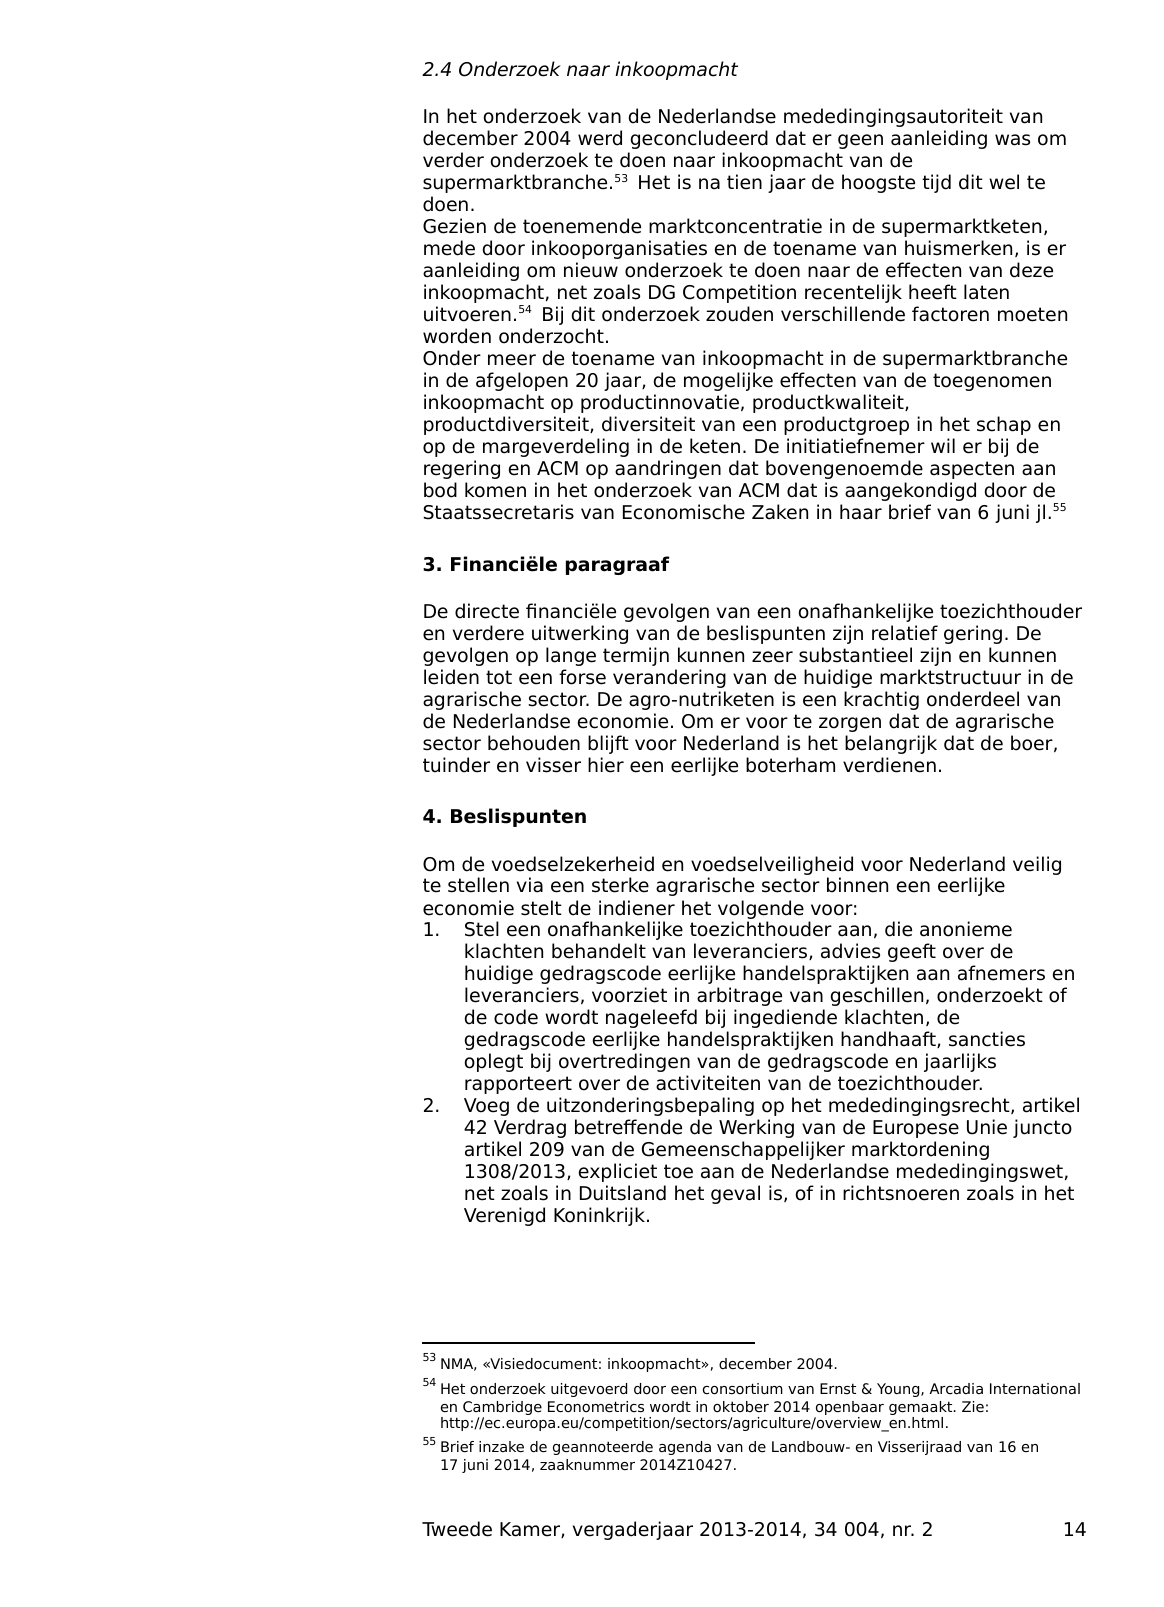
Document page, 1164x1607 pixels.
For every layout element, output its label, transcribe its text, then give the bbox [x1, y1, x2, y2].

text NMA, «Visiedocument: inkoopmacht», december 2004. [422, 1352, 1087, 1374]
text In het onderzoek van de Nederlandse mededingingsautoriteit van december 2004 werd geconcludeerd dat er geen aanleiding was om verder onderzoek te doen naar inkoopmacht van de supermarktbranche. Het is na tien jaar de hoogste tijd dit wel te doen. [422, 106, 1087, 216]
text Onder meer de toename van inkoopmacht in de supermarktbranche in de afgelopen 20 jaar, de mogelijke effecten van de toegenomen inkoopmacht op productinnovatie, productkwaliteit, productdiversiteit, diversiteit van een productgroep in het schap en op de margeverdeling in de keten. De initiatiefnemer wil er bij de regering en ACM op aandringen dat bovengenoemde aspecten aan bod komen in het onderzoek van ACM dat is aangekondigd door de Staatssecretaris van Economische Zaken in haar brief van 6 juni jl. [422, 348, 1087, 524]
text De directe financiële gevolgen van een onafhankelijke toezichthouder en verdere uitwerking van de beslispunten zijn relatief gering. De gevolgen op lange termijn kunnen zeer substantieel zijn en kunnen leiden tot een forse verandering van de huidige marktstructuur in de agrarische sector. De agro-nutriketen is een krachtig onderdeel van de Nederlandse economie. Om er voor te zorgen dat de agrarische sector behouden blijft voor Nederland is het belangrijk dat de boer, tuinder en visser hier een eerlijke boterham verdienen. [422, 601, 1087, 776]
subtitle 3. Financiële paragraaf [422, 554, 1087, 576]
text 2. Voeg de uitzonderingsbepaling op het mededingingsrecht, artikel 42 Verdrag betreffende de Werking van de Europese Unie juncto artikel 209 van de Gemeenschappelijker marktordening 1308/2013, expliciet toe aan de Nederlandse mededingingswet, net zoals in Duitsland het geval is, of in richtsnoeren zoals in het Verenigd Koninkrijk. [422, 1095, 1087, 1227]
subtitle 2.4 Onderzoek naar inkoopmacht [422, 59, 1087, 81]
text Het onderzoek uitgevoerd door een consortium van Ernst & Young, Arcadia International en Cambridge Econometrics wordt in oktober 2014 openbaar gemaakt. Zie: http://ec.europa.eu/competition/sectors/agriculture/overview_en.html. [422, 1377, 1087, 1432]
subtitle 4. Beslispunten [422, 806, 1087, 828]
text Brief inzake de geannoteerde agenda van de Landbouw- en Visserijraad van 16 en 17 juni 2014, zaaknummer 2014Z10427. [422, 1435, 1087, 1474]
text 1. Stel een onafhankelijke toezichthouder aan, die anonieme klachten behandelt van leveranciers, advies geeft over de huidige gedragscode eerlijke handelspraktijken aan afnemers en leveranciers, voorziet in arbitrage van geschillen, onderzoekt of de code wordt nageleefd bij ingediende klachten, de gedragscode eerlijke handelspraktijken handhaaft, sancties oplegt bij overtredingen van de gedragscode en jaarlijks rapporteert over de activiteiten van de toezichthouder. [422, 919, 1087, 1095]
text Om de voedselzekerheid en voedselveiligheid voor Nederland veilig te stellen via een sterke agrarische sector binnen een eerlijke economie stelt de indiener het volgende voor: [422, 853, 1087, 919]
text Gezien de toenemende marktconcentratie in de supermarktketen, mede door inkooporganisaties en de toename van huismerken, is er aanleiding om nieuw onderzoek te doen naar de effecten van deze inkoopmacht, net zoals DG Competition recentelijk heeft laten uitvoeren. Bij dit onderzoek zouden verschillende factoren moeten worden onderzocht. [422, 216, 1087, 348]
